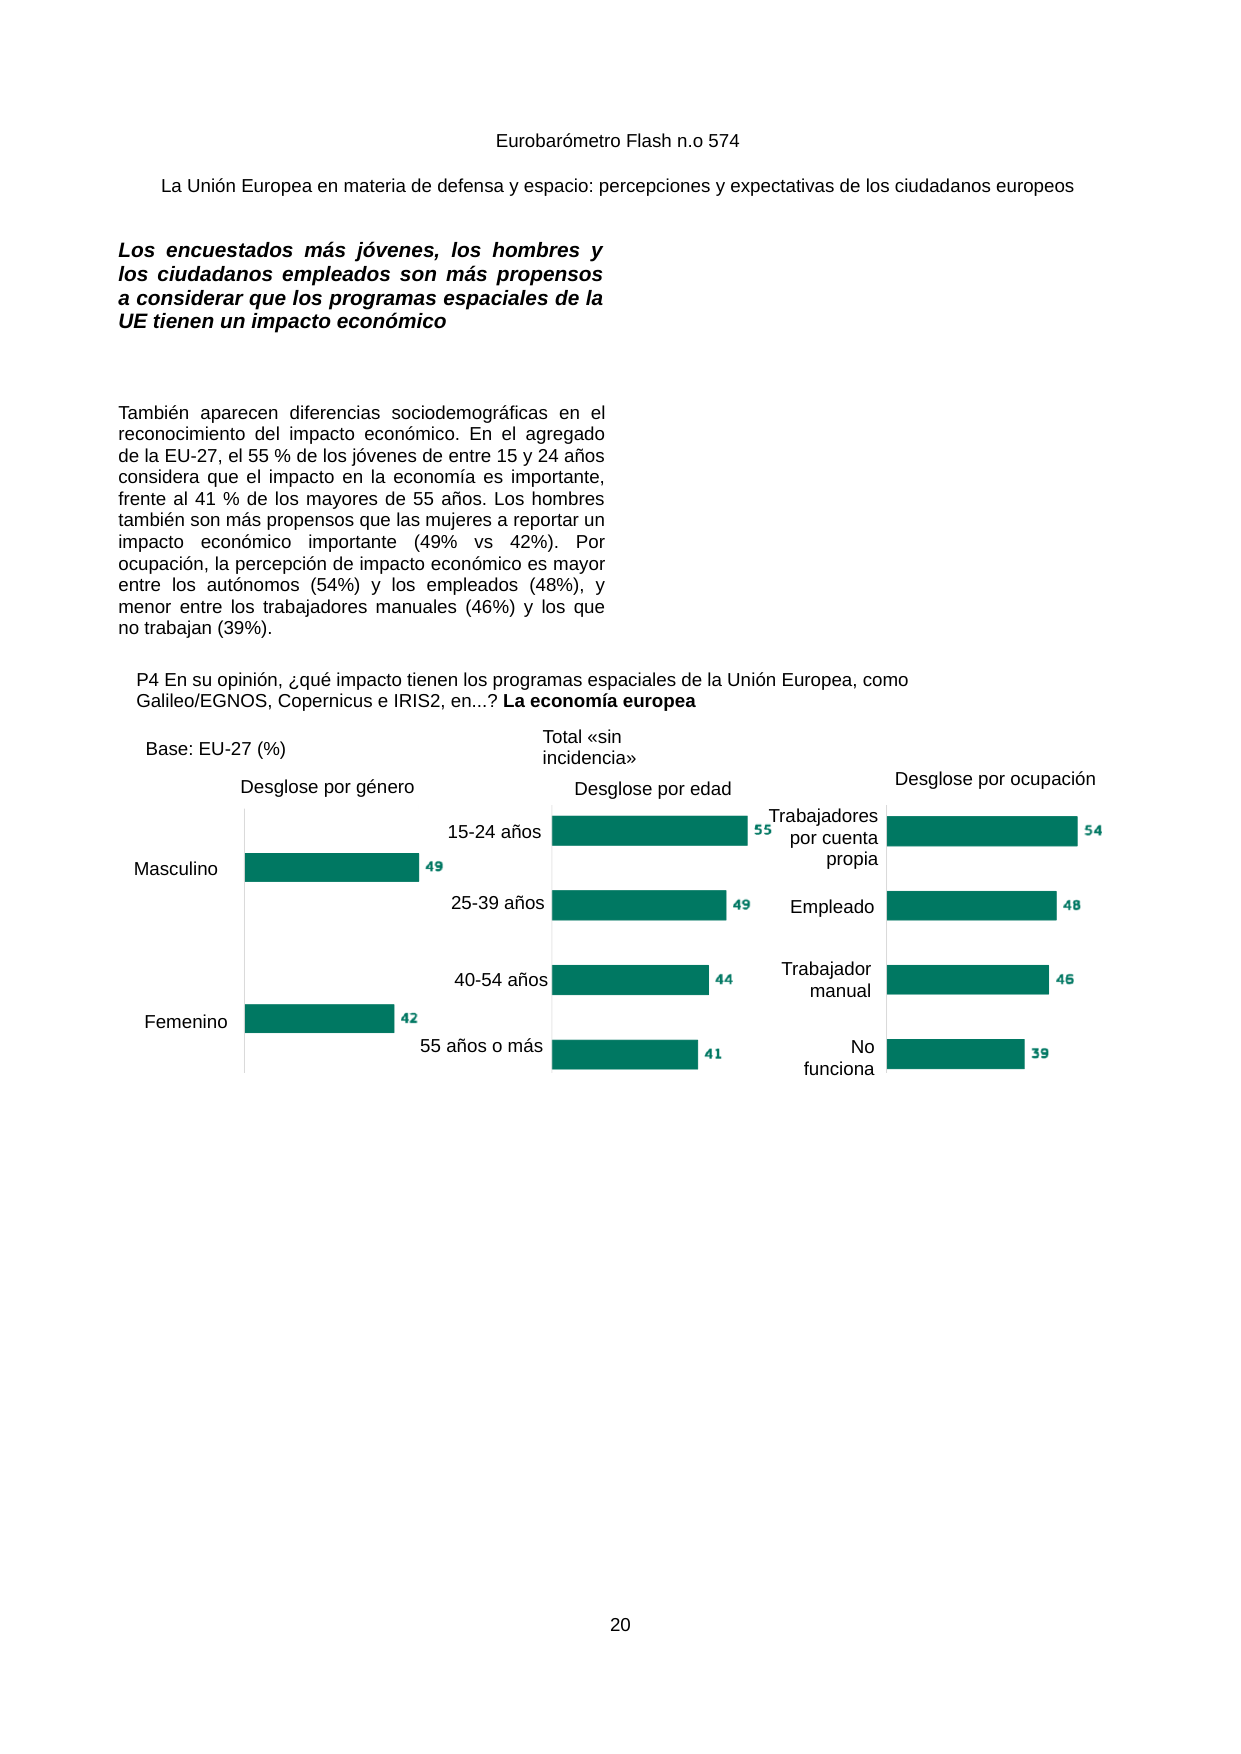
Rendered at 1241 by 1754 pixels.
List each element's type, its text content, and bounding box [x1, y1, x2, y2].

text Los encuestados más jóvenes, los hombres y los ciudadanos empleados son más propensos a considerar que los programas espaciales de la UE tienen un impacto económico [118, 237, 605, 333]
picture [237, 805, 1105, 1073]
text También aparecen diferencias sociodemográficas en el reconocimiento del impacto económico. En el agregado de la EU-27, el 55 % de los jóvenes de entre 15 y 24 años considera que el impacto en la economía es importante, frente al 41 % de los mayores de 55 años. Los hombres también son más propensos que las mujeres a reportar un impacto económico importante (49% vs 42%). Por ocupación, la percepción de impacto económico es mayor entre los autónomos (54%) y los empleados (48%), y menor entre los trabajadores manuales (46%) y los que no trabajan (39%). [118, 401, 605, 639]
